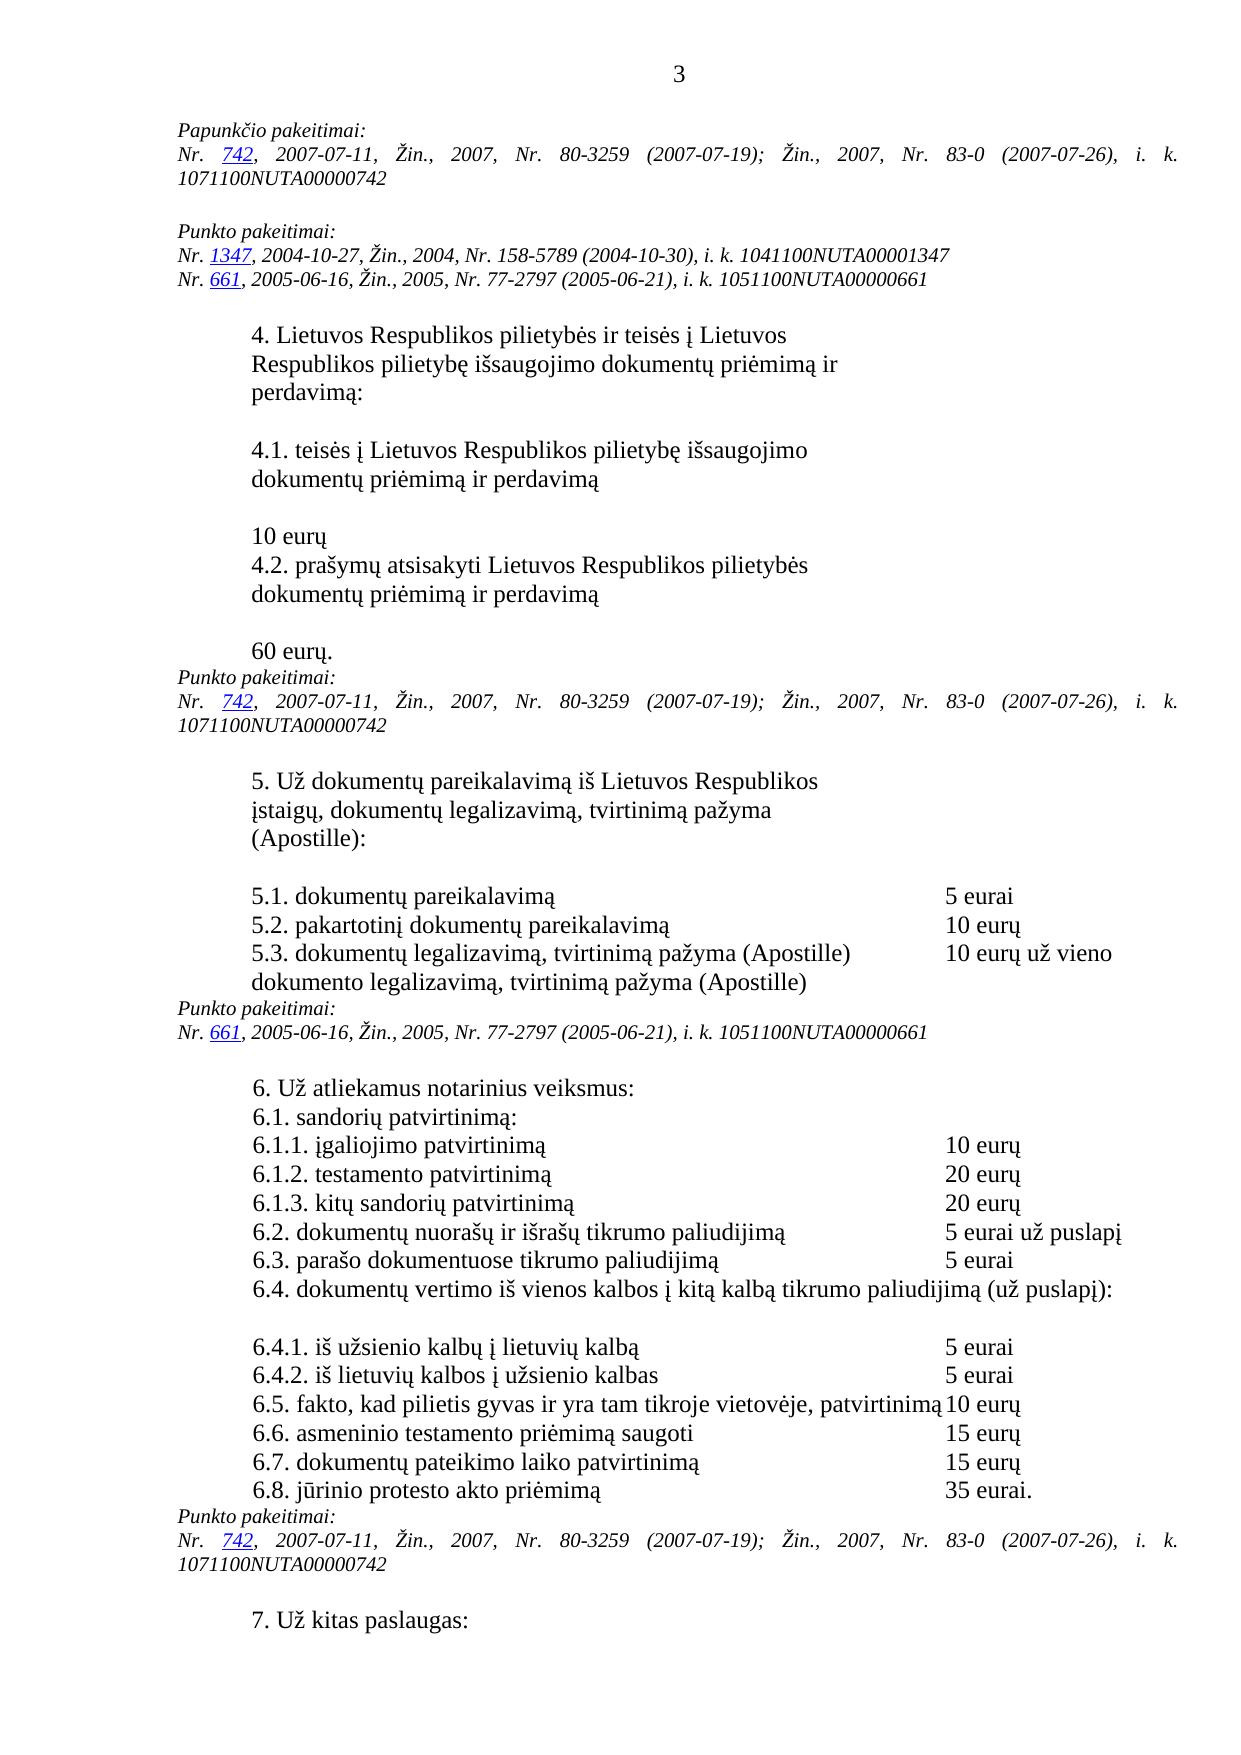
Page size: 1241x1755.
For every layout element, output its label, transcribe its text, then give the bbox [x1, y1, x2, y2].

text dokumento legalizavimą, tvirtinimą pažyma (Apostille) [251, 967, 1181, 996]
text 5.3. dokumentų legalizavimą, tvirtinimą pažyma (Apostille) 10 eurų už vieno [251, 938, 1181, 967]
text 6.4.2. iš lietuvių kalbos į užsienio kalbas 5 eurai [251, 1360, 1181, 1389]
text 6.7. dokumentų pateikimo laiko patvirtinimą 15 eurų [251, 1447, 1181, 1475]
text 5. Už dokumentų pareikalavimą iš Lietuvos Respublikos įstaigų, dokumentų legalizavimą, tvirtinimą pažyma (Apostille): [251, 766, 886, 881]
text 6.3. parašo dokumentuose tikrumo paliudijimą 5 eurai [251, 1245, 1181, 1274]
text Papunkčio pakeitimai: [177, 118, 1181, 142]
text 5.1. dokumentų pareikalavimą 5 eurai [251, 881, 1181, 910]
text 6. Už atliekamus notarinius veiksmus: [251, 1073, 1181, 1102]
text 4.2. prašymų atsisakyti Lietuvos Respublikos pilietybės dokumentų priėmimą ir perdavimą 60 eurų. [251, 550, 886, 665]
text 6.8. jūrinio protesto akto priėmimą 35 eurai. [251, 1475, 1181, 1504]
text 6.1. sandorių patvirtinimą: [251, 1102, 1181, 1130]
text 4. Lietuvos Respublikos pilietybės ir teisės į Lietuvos Respublikos pilietybę išsaugojimo dokumentų priėmimą ir perdavimą: [251, 320, 886, 435]
text Nr. 661, 2005-06-16, Žin., 2005, Nr. 77-2797 (2005-06-21), i. k. 1051100NUTA00000661 [177, 1020, 1181, 1044]
text 6.5. fakto, kad pilietis gyvas ir yra tam tikroje vietovėje, patvirtinimą 10 eurų [251, 1389, 1181, 1418]
text Punkto pakeitimai: [177, 996, 1181, 1020]
text 6.1.1. įgaliojimo patvirtinimą 10 eurų [251, 1130, 1181, 1159]
text Punkto pakeitimai: [177, 1504, 1181, 1528]
text 6.4.1. iš užsienio kalbų į lietuvių kalbą 5 eurai [251, 1332, 1181, 1360]
text Nr. 1347, 2004-10-27, Žin., 2004, Nr. 158-5789 (2004-10-30), i. k. 1041100NUTA00001347 [177, 243, 1181, 267]
text Nr. 661, 2005-06-16, Žin., 2005, Nr. 77-2797 (2005-06-21), i. k. 1051100NUTA00000661 [177, 267, 1181, 291]
text Nr. 742, 2007-07-11, Žin., 2007, Nr. 80-3259 (2007-07-19); Žin., 2007, Nr. 83-0 (2007-07-26), i. k. 1071100NUTA00000742 [177, 1528, 1181, 1576]
text 6.2. dokumentų nuorašų ir išrašų tikrumo paliudijimą 5 eurai už puslapį [251, 1217, 1181, 1245]
text 6.4. dokumentų vertimo iš vienos kalbos į kitą kalbą tikrumo paliudijimą (už puslapį): [251, 1274, 1181, 1332]
text 7. Už kitas paslaugas: [251, 1605, 1181, 1634]
text Nr. 742, 2007-07-11, Žin., 2007, Nr. 80-3259 (2007-07-19); Žin., 2007, Nr. 83-0 (2007-07-26), i. k. 1071100NUTA00000742 [177, 142, 1181, 190]
text Punkto pakeitimai: [177, 219, 1181, 243]
text Nr. 742, 2007-07-11, Žin., 2007, Nr. 80-3259 (2007-07-19); Žin., 2007, Nr. 83-0 (2007-07-26), i. k. 1071100NUTA00000742 [177, 689, 1181, 737]
text 4.1. teisės į Lietuvos Respublikos pilietybę išsaugojimo dokumentų priėmimą ir perdavimą 10 eurų [251, 435, 886, 550]
text 6.1.3. kitų sandorių patvirtinimą 20 eurų [251, 1188, 1181, 1217]
text Punkto pakeitimai: [177, 665, 1181, 689]
text 5.2. pakartotinį dokumentų pareikalavimą 10 eurų [251, 910, 1181, 938]
text 6.1.2. testamento patvirtinimą 20 eurų [251, 1159, 1181, 1188]
text 6.6. asmeninio testamento priėmimą saugoti 15 eurų [251, 1418, 1181, 1447]
